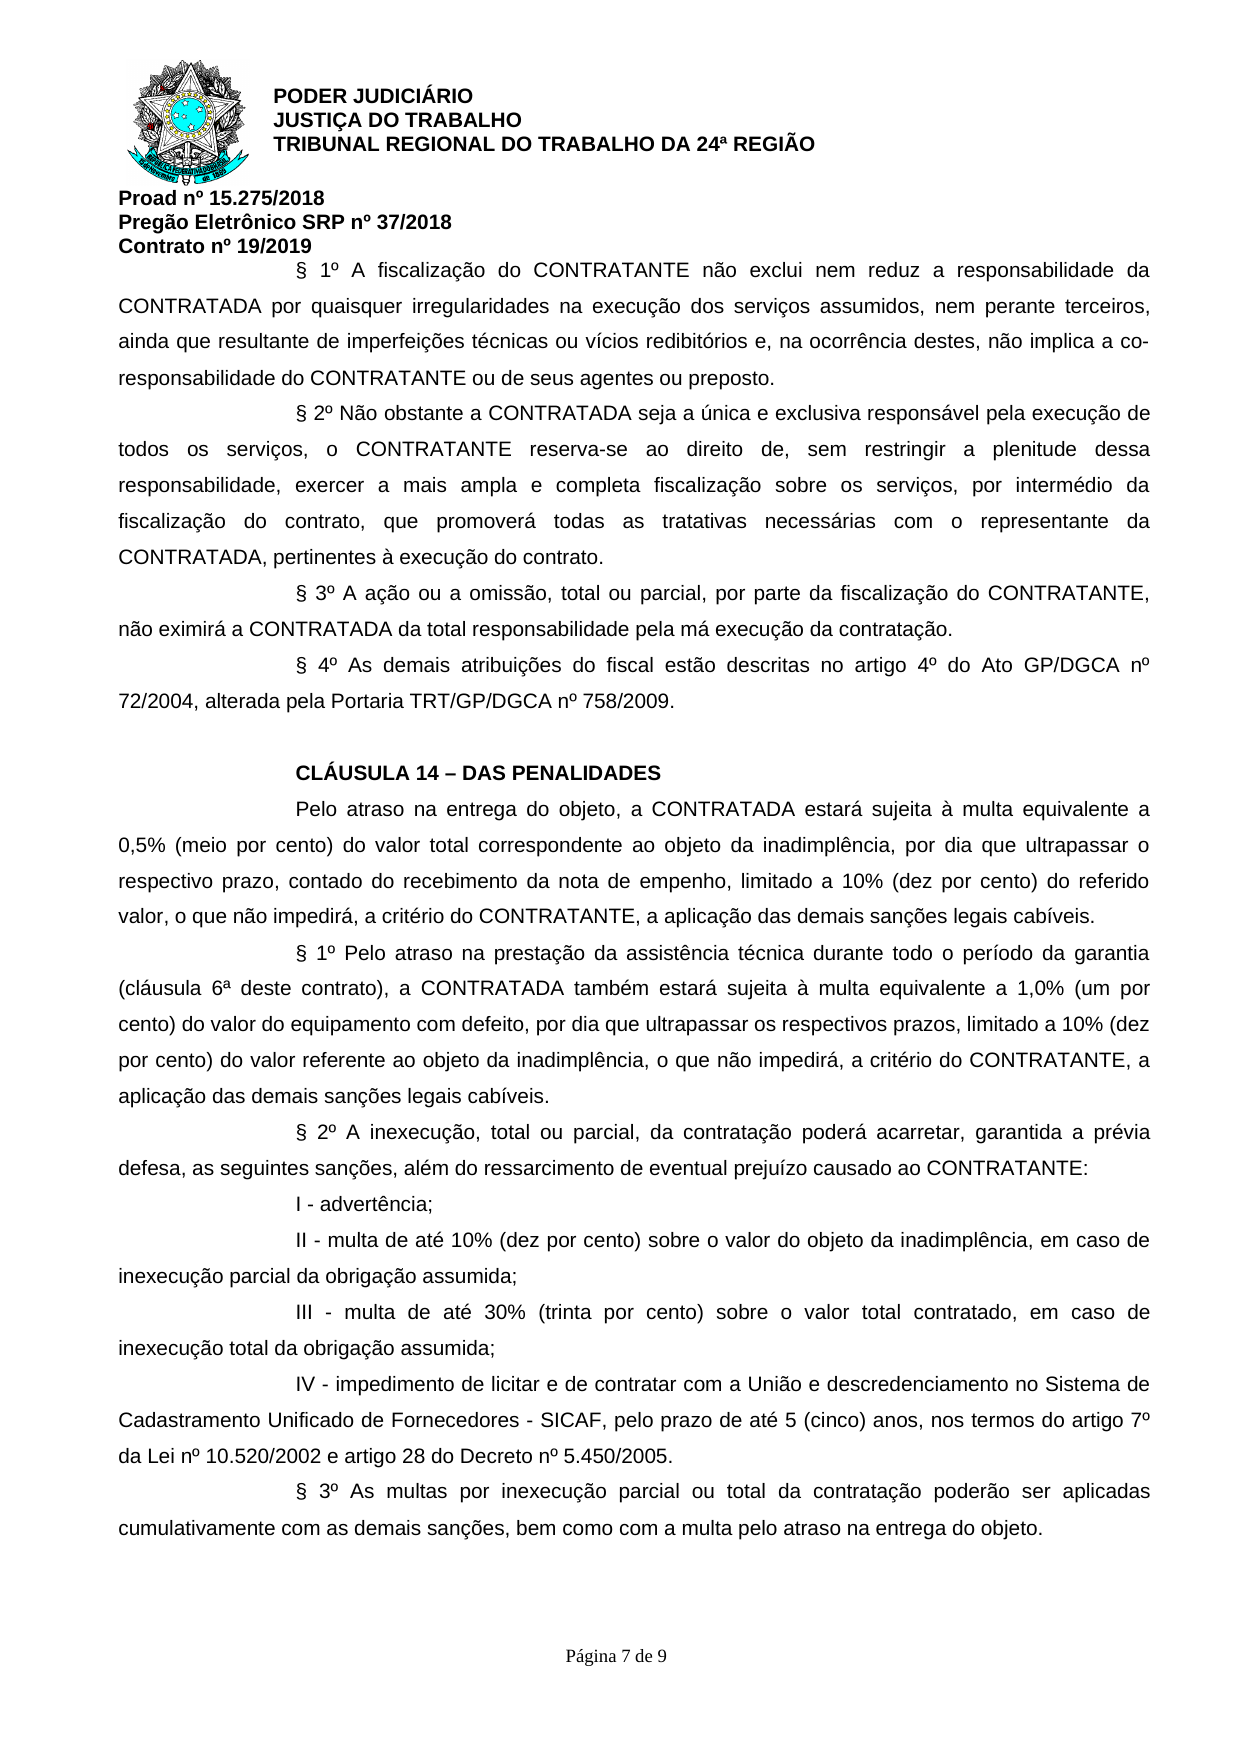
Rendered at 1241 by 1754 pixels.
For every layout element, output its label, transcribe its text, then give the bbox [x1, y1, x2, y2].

text § 1º A fiscalização do CONTRATANTE não exclui nem reduz a responsabilidade da CONTRATADA por quaisquer irregularidades na execução dos serviços assumidos, nem perante terceiros, ainda que resultante de imperfeições técnicas ou vícios redibitórios e, na ocorrência destes, não implica a co-responsabilidade do CONTRATANTE ou de seus agentes ou preposto. [118, 257, 1152, 389]
text § 3º As multas por inexecução parcial ou total da contratação poderão ser aplicadas cumulativamente com as demais sanções, bem como com a multa pelo atraso na entrega do objeto. [118, 1479, 1152, 1539]
text I - advertência; [118, 1192, 1152, 1216]
text § 4º As demais atribuições do fiscal estão descritas no artigo 4º do Ato GP/DGCA nº 72/2004, alterada pela Portaria TRT/GP/DGCA nº 758/2009. [118, 653, 1152, 713]
text § 3º A ação ou a omissão, total ou parcial, por parte da fiscalização do CONTRATANTE, não eximirá a CONTRATADA da total responsabilidade pela má execução da contratação. [118, 581, 1152, 641]
text § 1º Pelo atraso na prestação da assistência técnica durante todo o período da garantia (cláusula 6ª deste contrato), a CONTRATADA também estará sujeita à multa equivalente a 1,0% (um por cento) do valor do equipamento com defeito, por dia que ultrapassar os respectivos prazos, limitado a 10% (dez por cento) do valor referente ao objeto da inadimplência, o que não impedirá, a critério do CONTRATANTE, a aplicação das demais sanções legais cabíveis. [118, 940, 1152, 1108]
text IV - impedimento de licitar e de contratar com a União e descredenciamento no Sistema de Cadastramento Unificado de Fornecedores - SICAF, pelo prazo de até 5 (cinco) anos, nos termos do artigo 7º da Lei nº 10.520/2002 e artigo 28 do Decreto nº 5.450/2005. [118, 1372, 1152, 1467]
text § 2º A inexecução, total ou parcial, da contratação poderá acarretar, garantida a prévia defesa, as seguintes sanções, além do ressarcimento de eventual prejuízo causado ao CONTRATANTE: [118, 1120, 1152, 1180]
picture [126, 59, 251, 186]
text Pelo atraso na entrega do objeto, a CONTRATADA estará sujeita à multa equivalente a 0,5% (meio por cento) do valor total correspondente ao objeto da inadimplência, por dia que ultrapassar o respectivo prazo, contado do recebimento da nota de empenho, limitado a 10% (dez por cento) do referido valor, o que não impedirá, a critério do CONTRATANTE, a aplicação das demais sanções legais cabíveis. [118, 797, 1152, 928]
text II - multa de até 10% (dez por cento) sobre o valor do objeto da inadimplência, em caso de inexecução parcial da obrigação assumida; [118, 1228, 1152, 1288]
text CLÁUSULA 14 – DAS PENALIDADES [118, 761, 1152, 784]
text § 2º Não obstante a CONTRATADA seja a única e exclusiva responsável pela execução de todos os serviços, o CONTRATANTE reserva-se ao direito de, sem restringir a plenitude dessa responsabilidade, exercer a mais ampla e completa fiscalização sobre os serviços, por intermédio da fiscalização do contrato, que promoverá todas as tratativas necessárias com o representante da CONTRATADA, pertinentes à execução do contrato. [118, 401, 1152, 569]
text III - multa de até 30% (trinta por cento) sobre o valor total contratado, em caso de inexecução total da obrigação assumida; [118, 1300, 1152, 1359]
